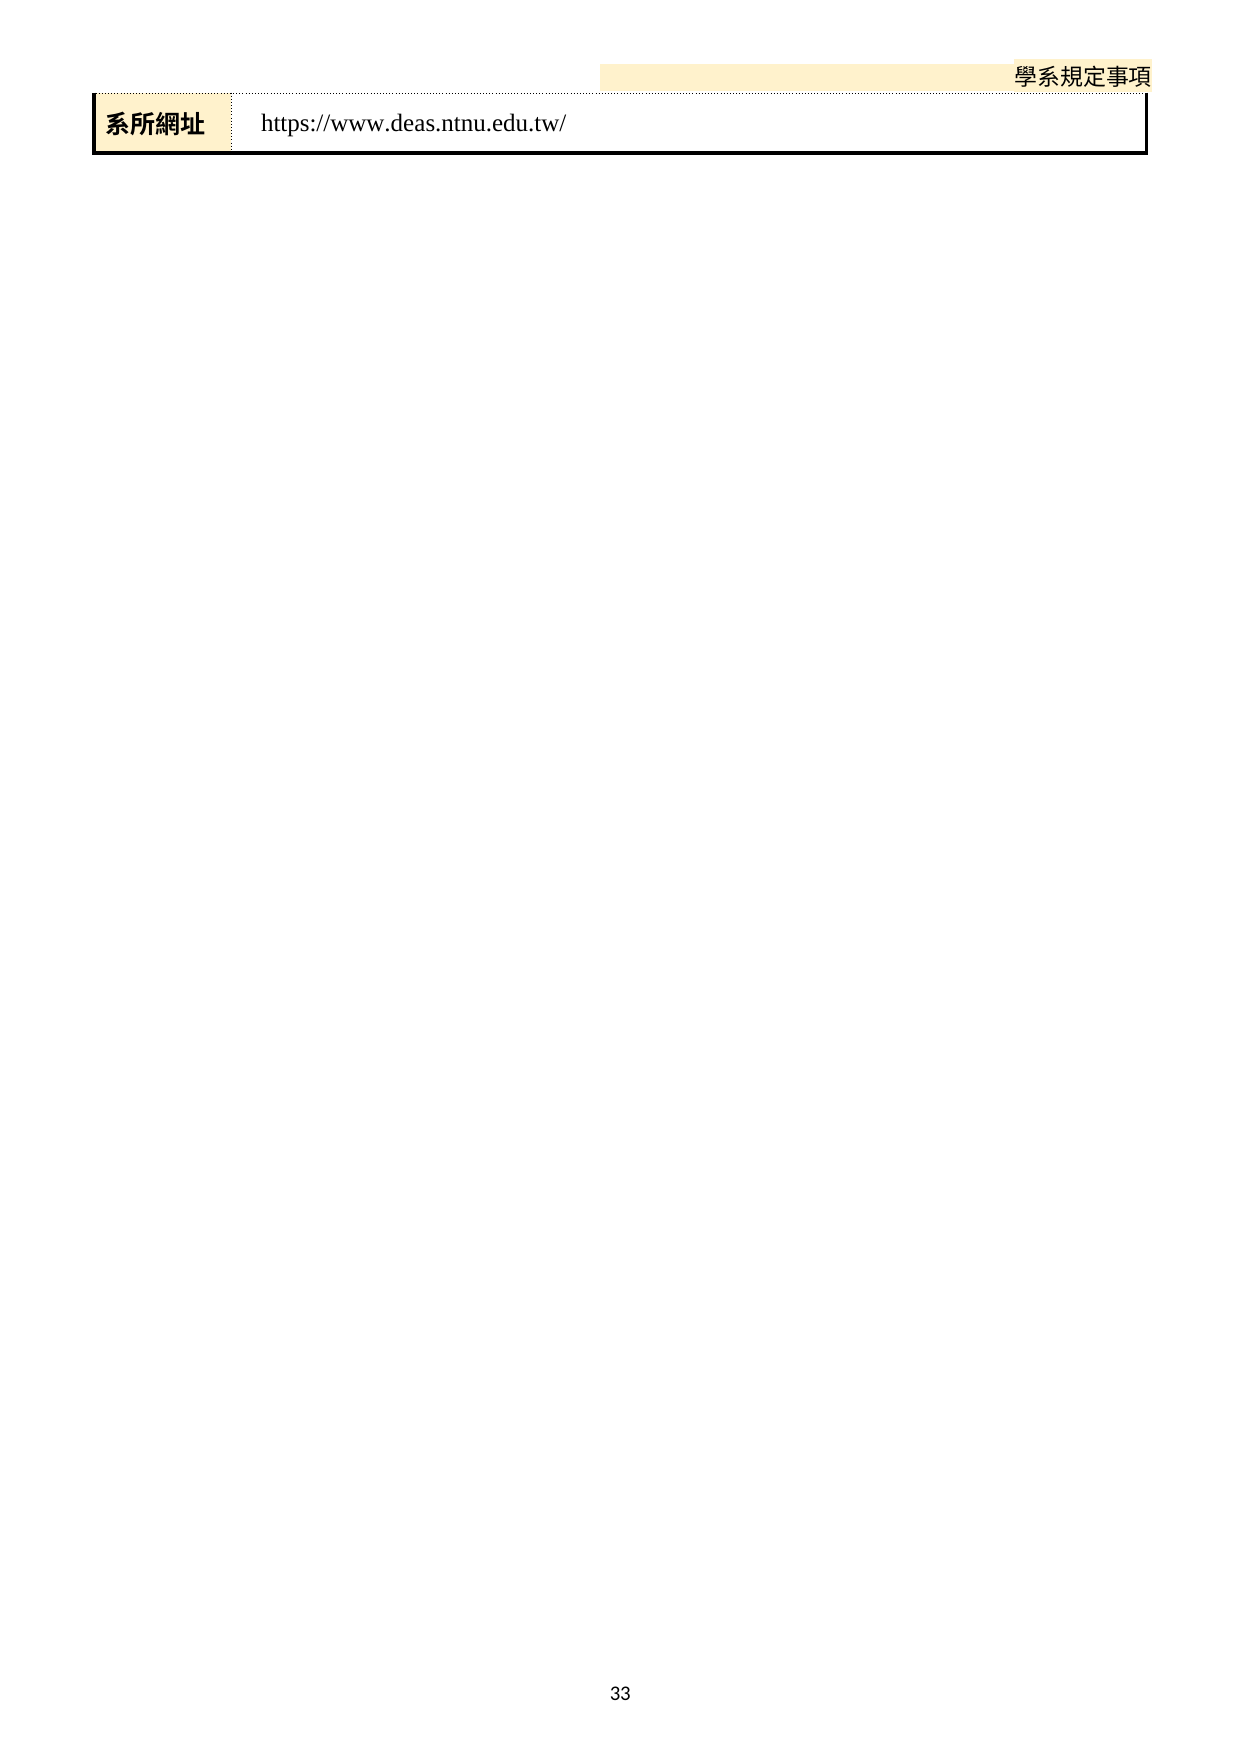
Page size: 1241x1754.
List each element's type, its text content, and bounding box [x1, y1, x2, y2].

table_cell https://www.deas.ntnu.edu.tw/ [231, 93, 1145, 151]
table_cell 系所網址 [96, 93, 231, 151]
